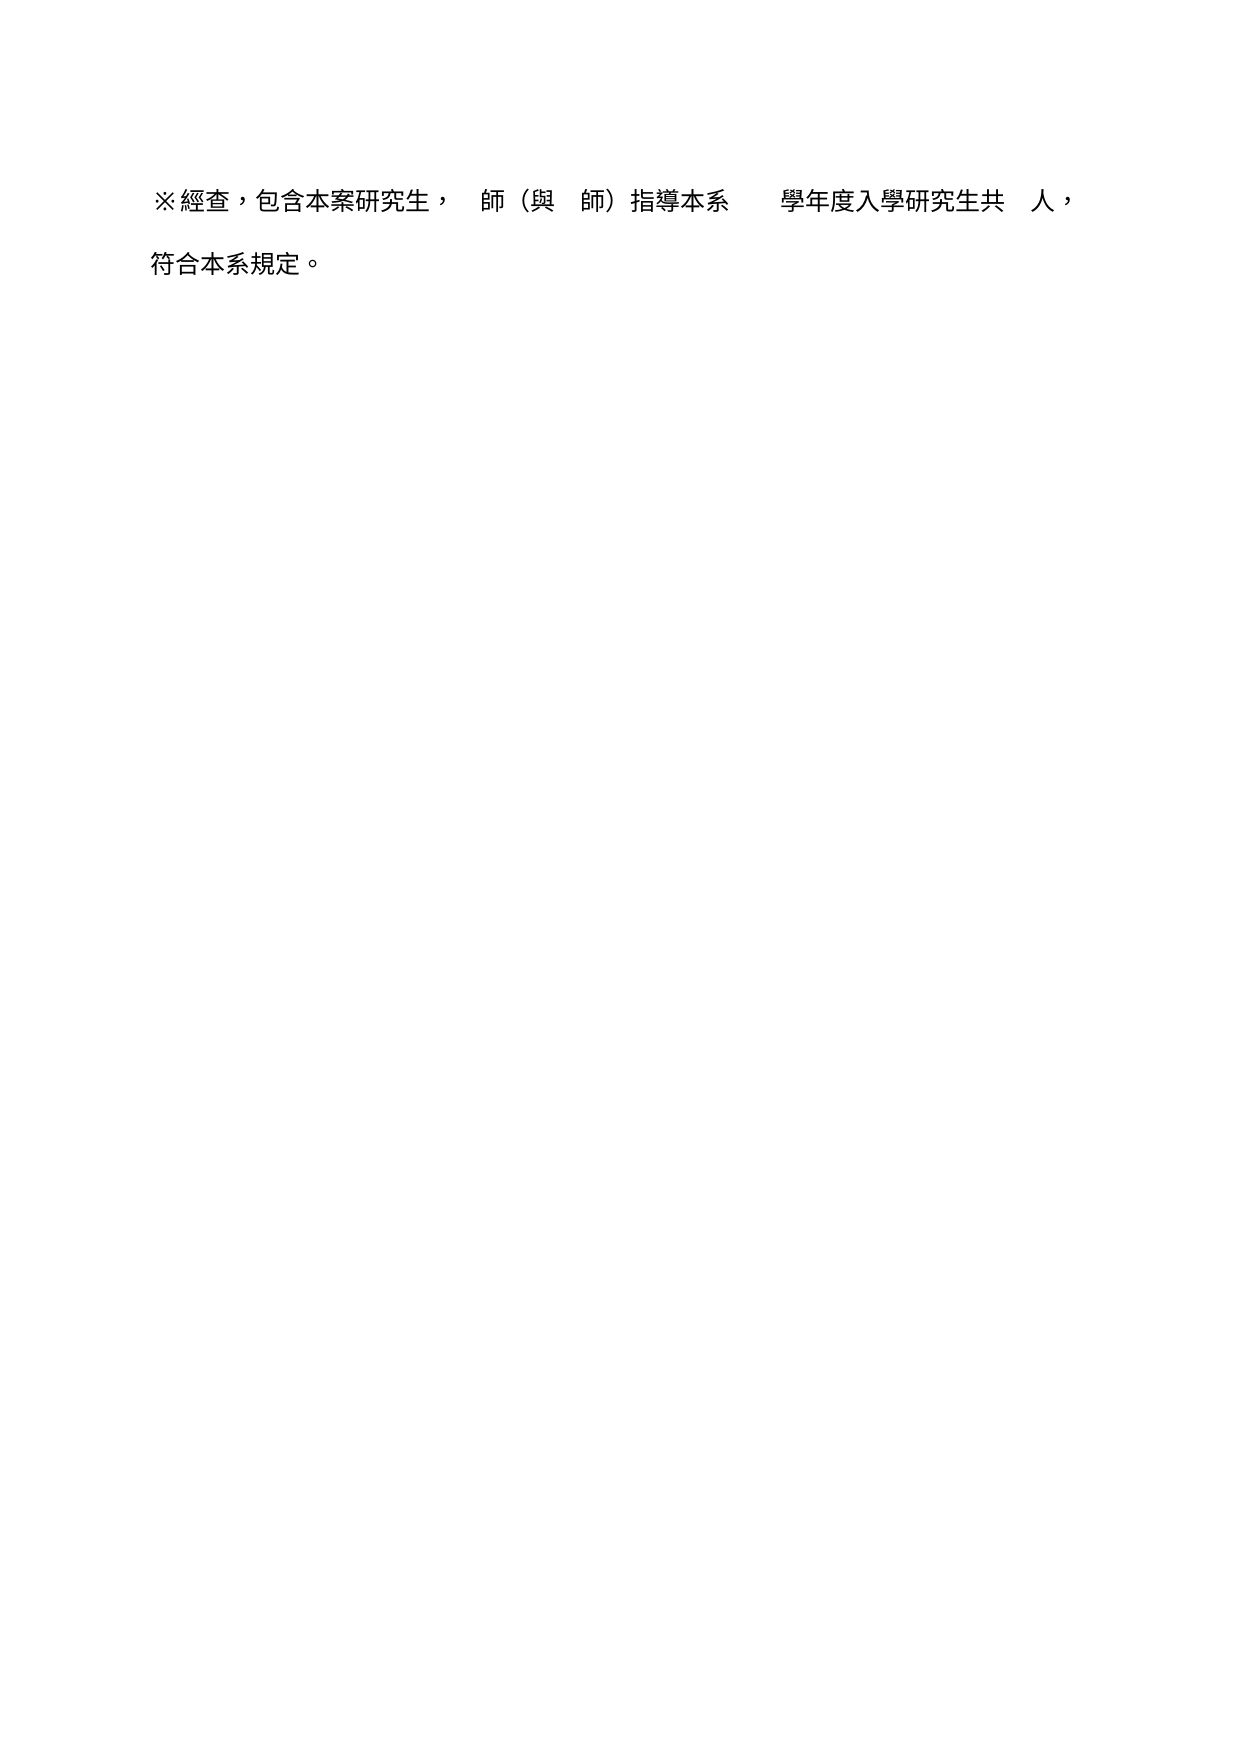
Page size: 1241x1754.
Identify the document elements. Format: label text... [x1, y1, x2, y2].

text ※經查，包含本案研究生， 師（與 師）指導本系 學年度入學研究生共 人，符合本系規定。 [150, 158, 1090, 283]
